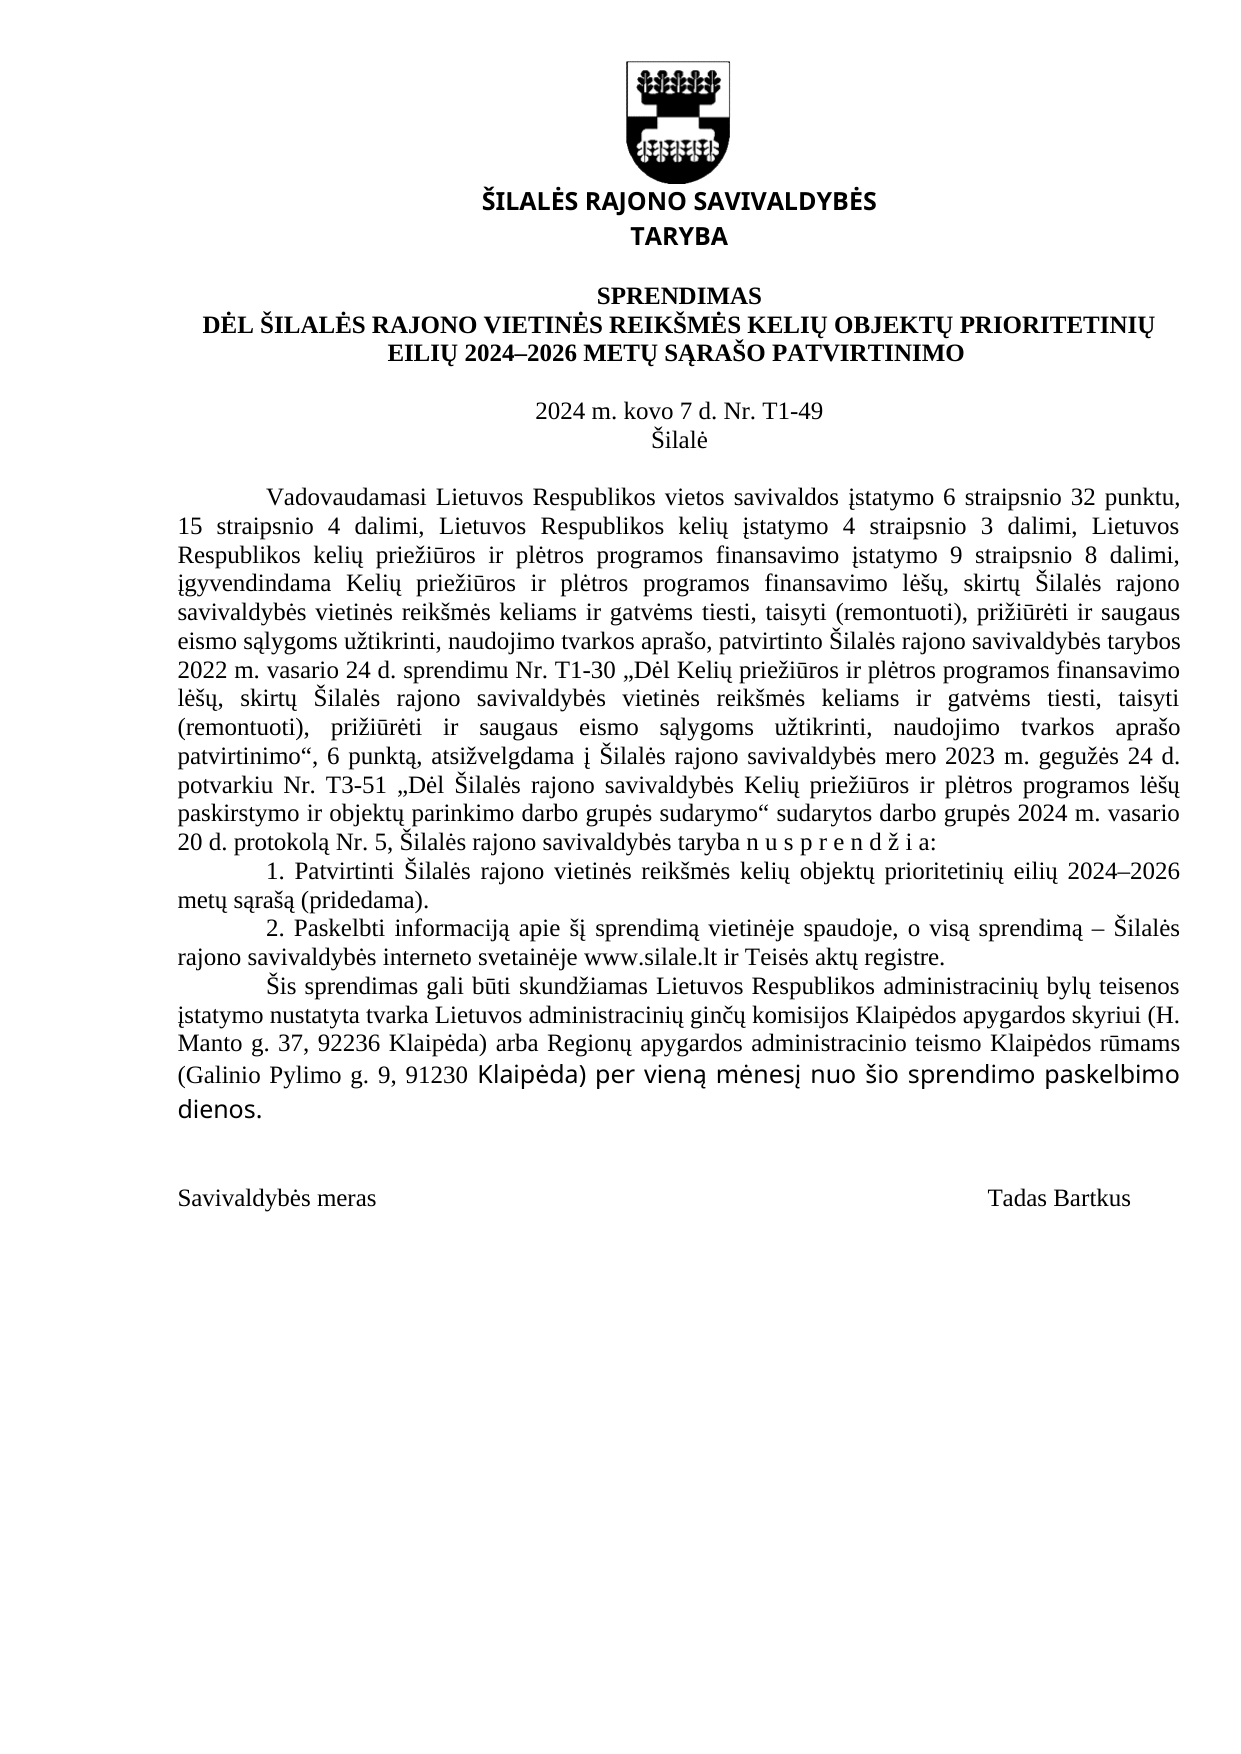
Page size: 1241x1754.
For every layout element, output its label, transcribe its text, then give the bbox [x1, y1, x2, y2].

text Vadovaudamasi Lietuvos Respublikos vietos savivaldos įstatymo 6 straipsnio 32 punktu, 15 straipsnio 4 dalimi, Lietuvos Respublikos kelių įstatymo 4 straipsnio 3 dalimi, Lietuvos Respublikos kelių priežiūros ir plėtros programos finansavimo įstatymo 9 straipsnio 8 dalimi, įgyvendindama Kelių priežiūros ir plėtros programos finansavimo lėšų, skirtų Šilalės rajono savivaldybės vietinės reikšmės keliams ir gatvėms tiesti, taisyti (remontuoti), prižiūrėti ir saugaus eismo sąlygoms užtikrinti, naudojimo tvarkos aprašo, patvirtinto Šilalės rajono savivaldybės tarybos 2022 m. vasario 24 d. sprendimu Nr. T1-30 „Dėl Kelių priežiūros ir plėtros programos finansavimo lėšų, skirtų Šilalės rajono savivaldybės vietinės reikšmės keliams ir gatvėms tiesti, taisyti (remontuoti), prižiūrėti ir saugaus eismo sąlygoms užtikrinti, naudojimo tvarkos aprašo patvirtinimo“, 6 punktą, atsižvelgdama į Šilalės rajono savivaldybės mero 2023 m. gegužės 24 d. potvarkiu Nr. T3-51 „Dėl Šilalės rajono savivaldybės Kelių priežiūros ir plėtros programos lėšų paskirstymo ir objektų parinkimo darbo grupės sudarymo“ sudarytos darbo grupės 2024 m. vasario 20 d. protokolą Nr. 5, Šilalės rajono savivaldybės taryba n u s p r e n d ž i a: [177, 482, 1181, 856]
text SPRENDIMAS [177, 281, 1181, 310]
text Šilalė [177, 425, 1181, 453]
text Šis sprendimas gali būti skundžiamas Lietuvos Respublikos administracinių bylų teisenos įstatymo nustatyta tvarka Lietuvos administracinių ginčų komisijos Klaipėdos apygardos skyriui (H. Manto g. 37, 92236 Klaipėda) arba Regionų apygardos administracinio teismo Klaipėdos rūmams (Galinio Pylimo g. 9, 91230 Klaipėda) per vieną mėnesį nuo šio sprendimo paskelbimo dienos. [177, 971, 1181, 1125]
text 2. Paskelbti informaciją apie šį sprendimą vietinėje spaudoje, o visą sprendimą – Šilalės rajono savivaldybės interneto svetainėje www.silale.lt ir Teisės aktų registre. [177, 913, 1181, 971]
text 2024 m. kovo 7 d. Nr. T1-49 [177, 396, 1181, 425]
text TARYBA [177, 218, 1181, 252]
text 1. Patvirtinti Šilalės rajono vietinės reikšmės kelių objektų prioritetinių eilių 2024–2026 metų sąrašą (pridedama). [177, 856, 1181, 913]
text ŠILALĖS RAJONO SAVIVALDYBĖS [177, 184, 1181, 218]
text DĖL ŠILALĖS RAJONO VIETINĖS REIKŠMĖS KELIŲ OBJEKTŲ PRIORITETINIŲ EILIŲ 2024–2026 METŲ SĄRAŠO PATVIRTINIMO [177, 310, 1181, 367]
text Savivaldybės meras Tadas Bartkus [177, 1183, 1181, 1212]
